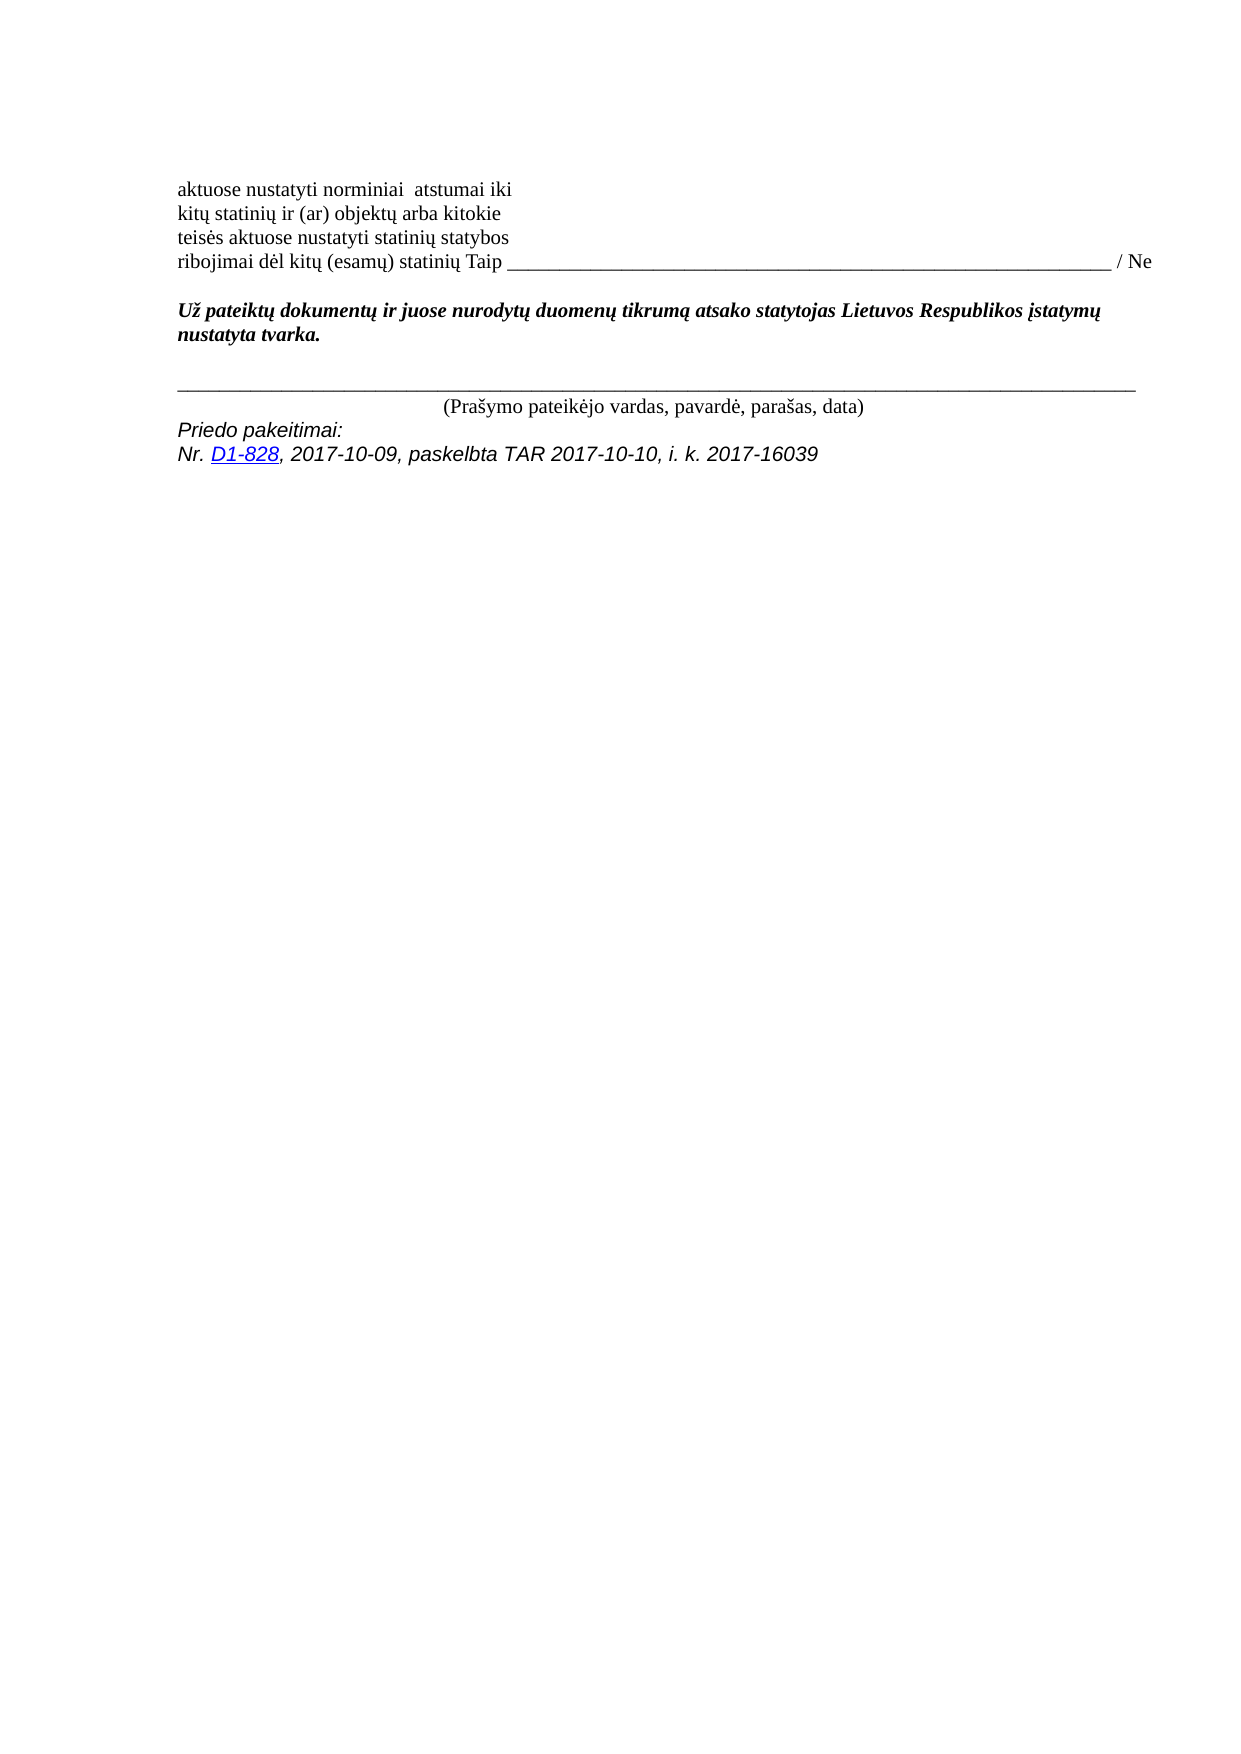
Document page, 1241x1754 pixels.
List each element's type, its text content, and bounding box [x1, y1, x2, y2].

text kitų statinių ir (ar) objektų arba kitokie [177, 201, 1181, 225]
text teisės aktuose nustatyti statinių statybos [177, 225, 1181, 249]
text ____________________________________________________________________________________________ [177, 370, 1181, 394]
text (Prašymo pateikėjo vardas, pavardė, parašas, data) [177, 394, 1181, 418]
text aktuose nustatyti norminiai atstumai iki [177, 177, 1181, 201]
text Už pateiktų dokumentų ir juose nurodytų duomenų tikrumą atsako statytojas Lietuvos Respublikos įstatymų nustatyta tvarka. [177, 297, 1181, 346]
text ribojimai dėl kitų (esamų) statinių Taip __________________________________________________________ / Ne [177, 249, 1181, 273]
text Nr. D1-828, 2017-10-09, paskelbta TAR 2017-10-10, i. k. 2017-16039 [177, 442, 1181, 466]
text Priedo pakeitimai: [177, 418, 1181, 442]
